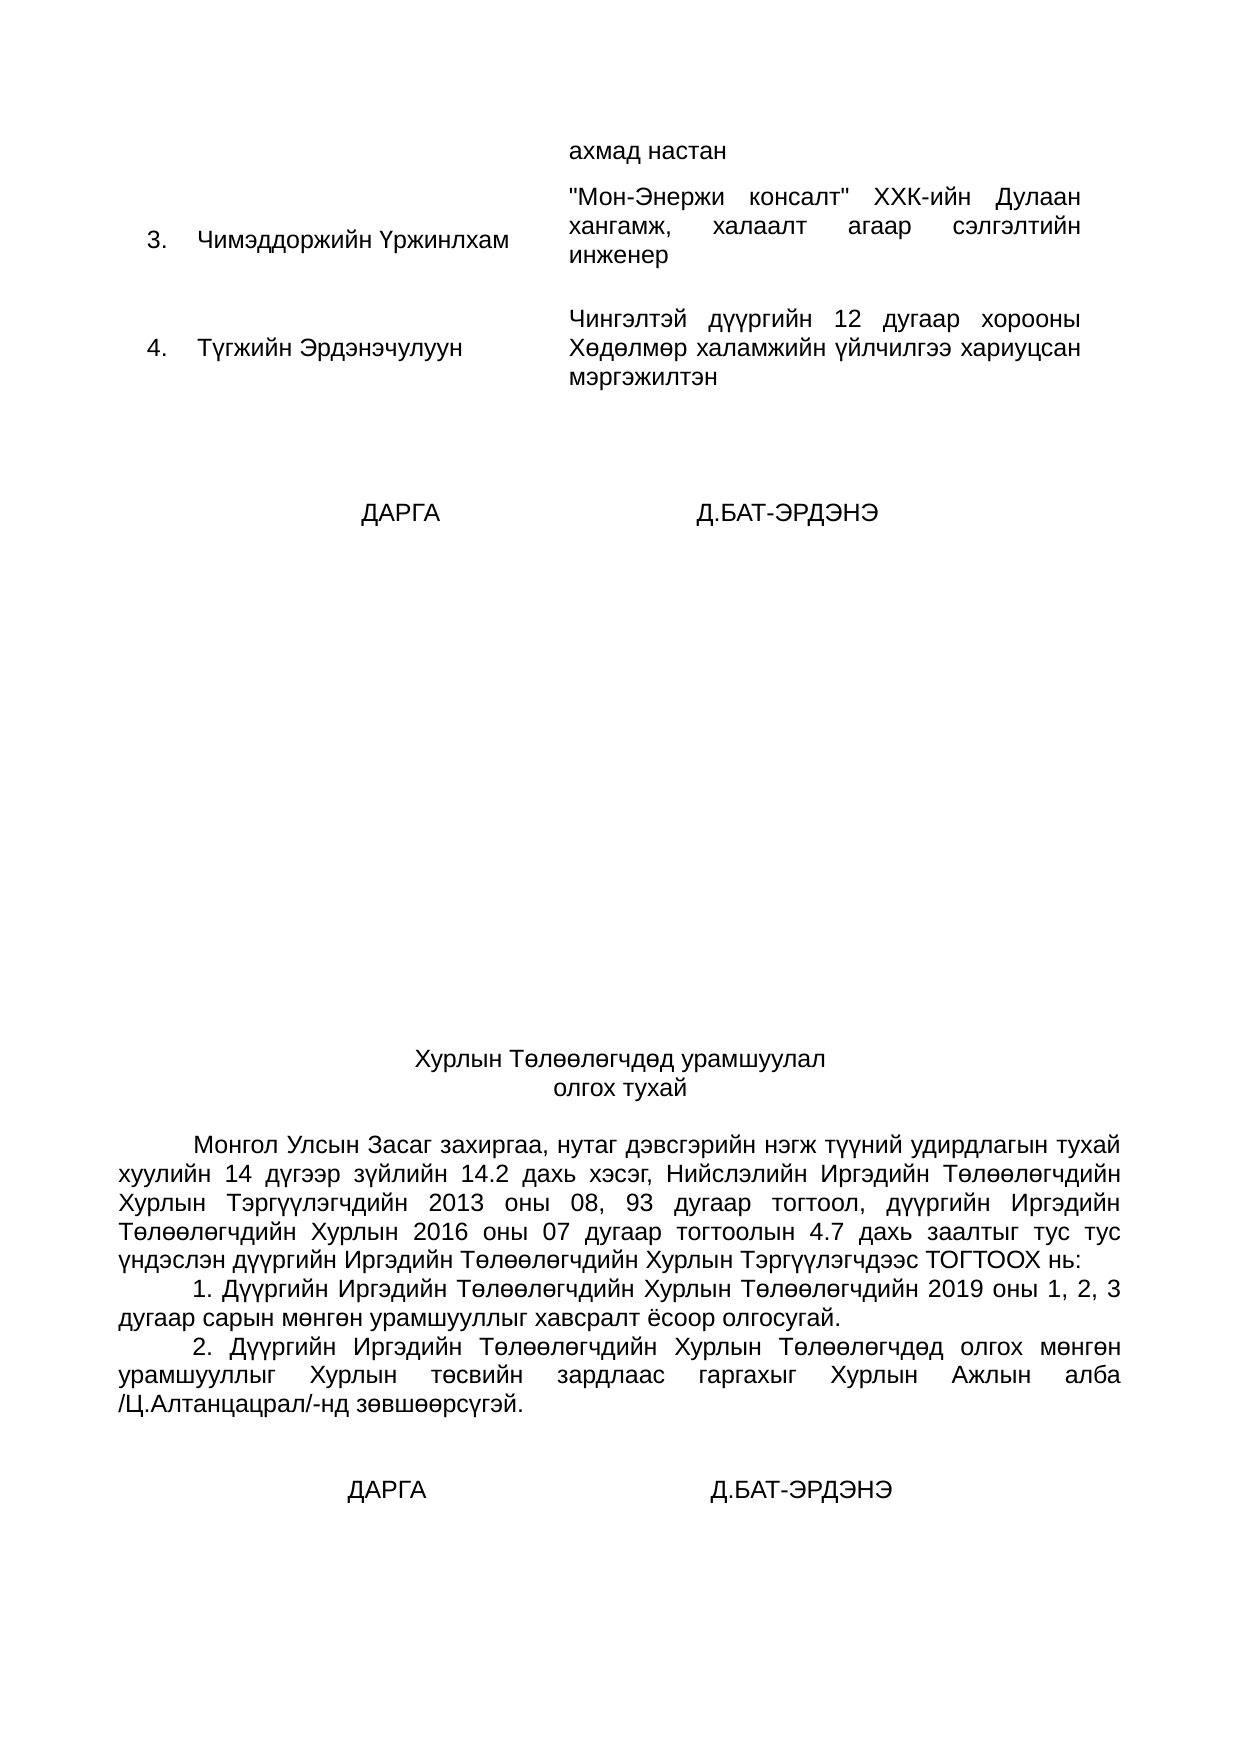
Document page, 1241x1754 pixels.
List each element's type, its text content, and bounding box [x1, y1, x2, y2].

text олгох тухай [118, 1073, 1122, 1102]
table_cell [186, 118, 557, 182]
table_cell [128, 118, 186, 182]
table_cell Чимэддоржийн Үржинлхам [186, 182, 557, 297]
text 1. Дүүргийн Иргэдийн Төлөөлөгчдийн Хурлын Төлөөлөгчдийн 2019 оны 1, 2, 3 дугаар сарын мөнгөн урамшууллыг хавсралт ёсоор олгосугай. [118, 1274, 1122, 1332]
table_cell ахмад настан [558, 118, 1093, 182]
table_cell 3. [128, 182, 186, 297]
text Монгол Улсын Засаг захиргаа, нутаг дэвсгэрийн нэгж түүний удирдлагын тухай хуулийн 14 дүгээр зүйлийн 14.2 дахь хэсэг, Нийслэлийн Иргэдийн Төлөөлөгчдийн Хурлын Тэргүүлэгчдийн 2013 оны 08, 93 дугаар тогтоол, дүүргийн Иргэдийн Төлөөлөгчдийн Хурлын 2016 оны 07 дугаар тогтоолын 4.7 дахь заалтыг тус тус үндэслэн дүүргийн Иргэдийн Төлөөлөгчдийн Хурлын Тэргүүлэгчдээс ТОГТООХ нь: [118, 1131, 1122, 1274]
text Хурлын Төлөөлөгчдөд урамшуулал [118, 1044, 1122, 1073]
table_cell Түгжийн Эрдэнэчулуун [186, 297, 557, 397]
table_cell "Мон-Энержи консалт" ХХК-ийн Дулаан хангамж, халаалт агаар сэлгэлтийн инженер [558, 182, 1093, 297]
table_cell 4. [128, 297, 186, 397]
table_cell Чингэлтэй дүүргийн 12 дугаар хорооны Хөдөлмөр халамжийн үйлчилгээ хариуцсан мэргэжилтэн [558, 297, 1093, 397]
text ДАРГА Д.БАТ-ЭРДЭНЭ [118, 498, 1122, 527]
text ДАРГА Д.БАТ-ЭРДЭНЭ [118, 1476, 1122, 1504]
text 2. Дүүргийн Иргэдийн Төлөөлөгчдийн Хурлын Төлөөлөгчдөд олгох мөнгөн урамшууллыг Хурлын төсвийн зардлаас гаргахыг Хурлын Ажлын алба /Ц.Алтанцацрал/-нд зөвшөөрсүгэй. [118, 1332, 1122, 1418]
